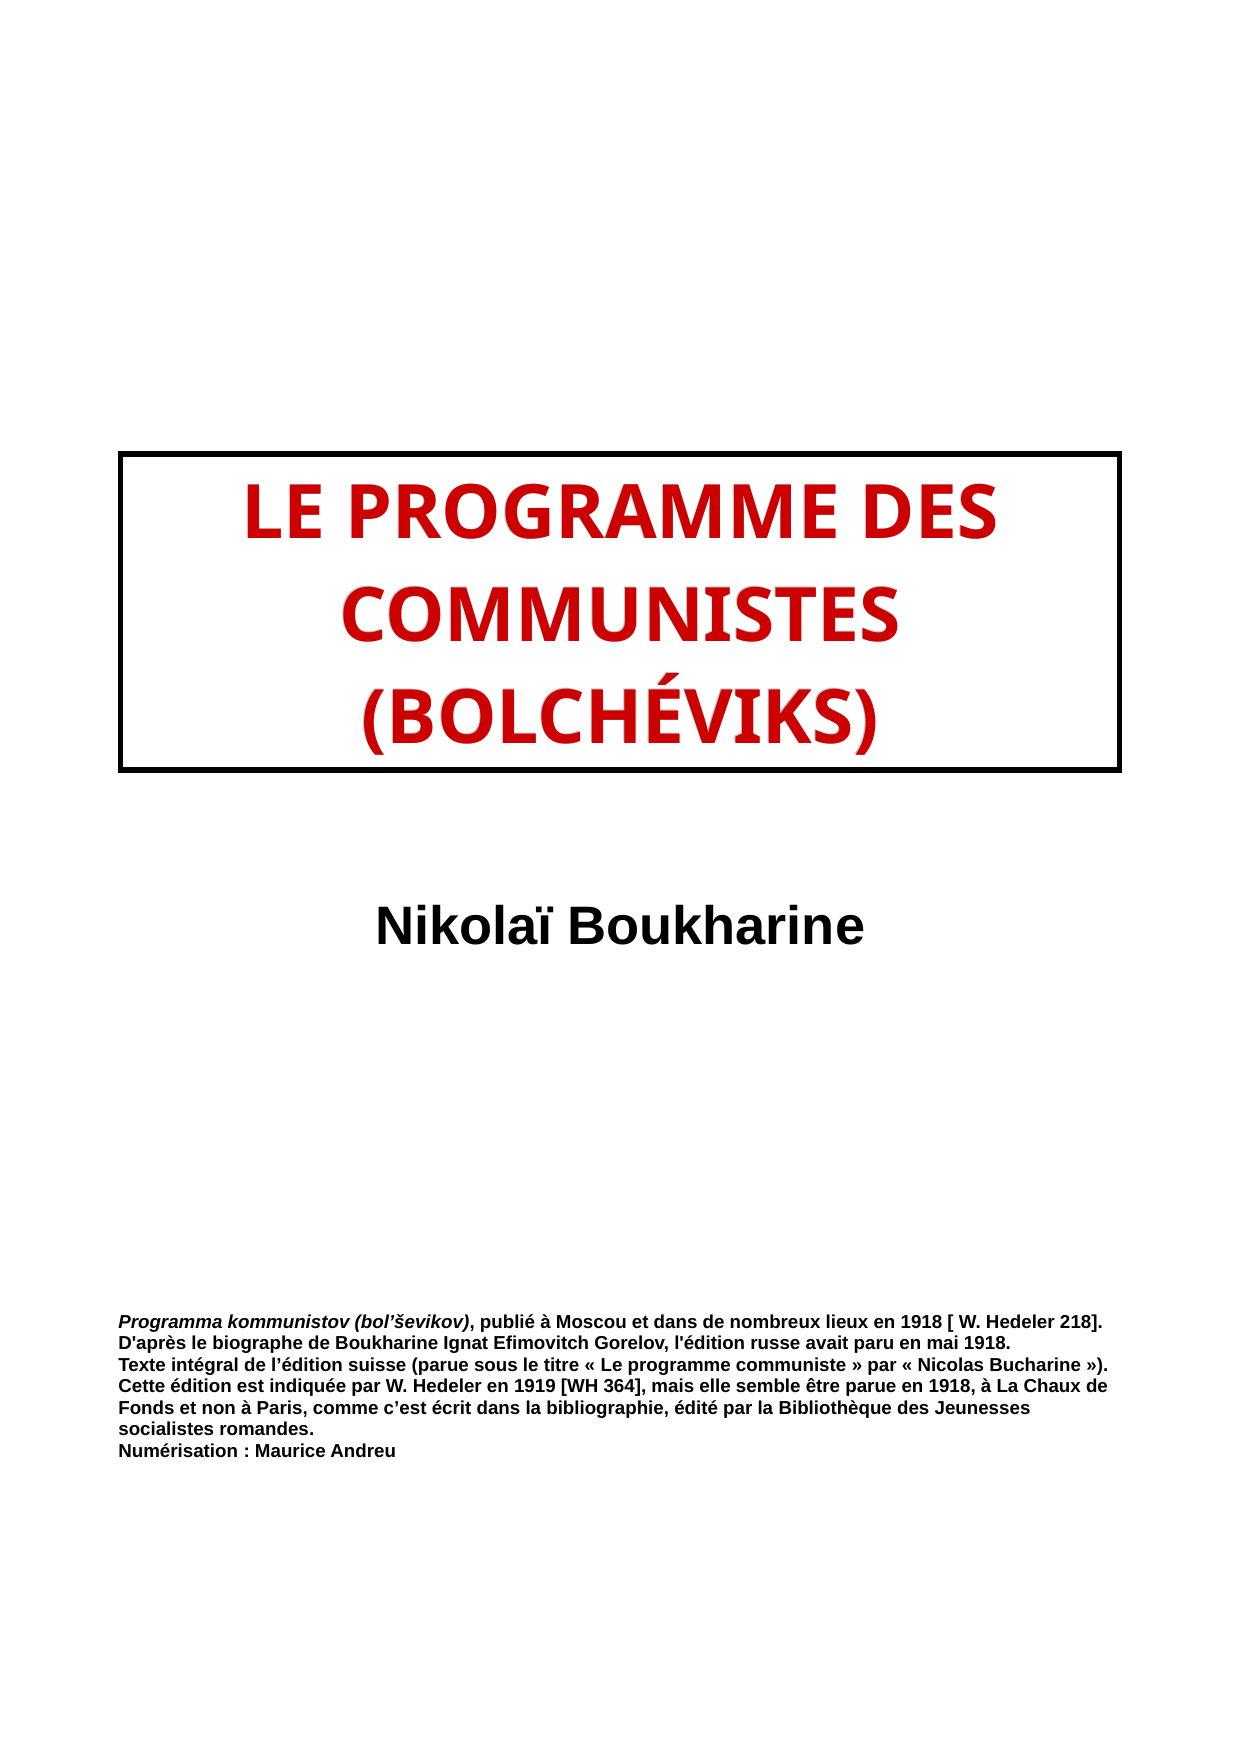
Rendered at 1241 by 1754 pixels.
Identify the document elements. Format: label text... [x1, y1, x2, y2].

text Programma kommunistov (bol’ševikov), publié à Moscou et dans de nombreux lieux en 1918 [ W. Hedeler 218]. D'après le biographe de Boukharine Ignat Efimovitch Gorelov, l'édition russe avait paru en mai 1918. Texte intégral de l’édition suisse (parue sous le titre « Le programme communiste » par « Nicolas Bucharine »). Cette édition est indiquée par W. Hedeler en 1919 [WH 364], mais elle semble être parue en 1918, à La Chaux de Fonds et non à Paris, comme c’est écrit dans la bibliographie, édité par la Bibliothèque des Jeunesses socialistes romandes. Numérisation : Maurice Andreu [118, 1310, 1122, 1461]
text Nikolaï Boukharine [118, 893, 1122, 956]
text Le programme des communistes (bolchéviks) [123, 457, 1117, 767]
